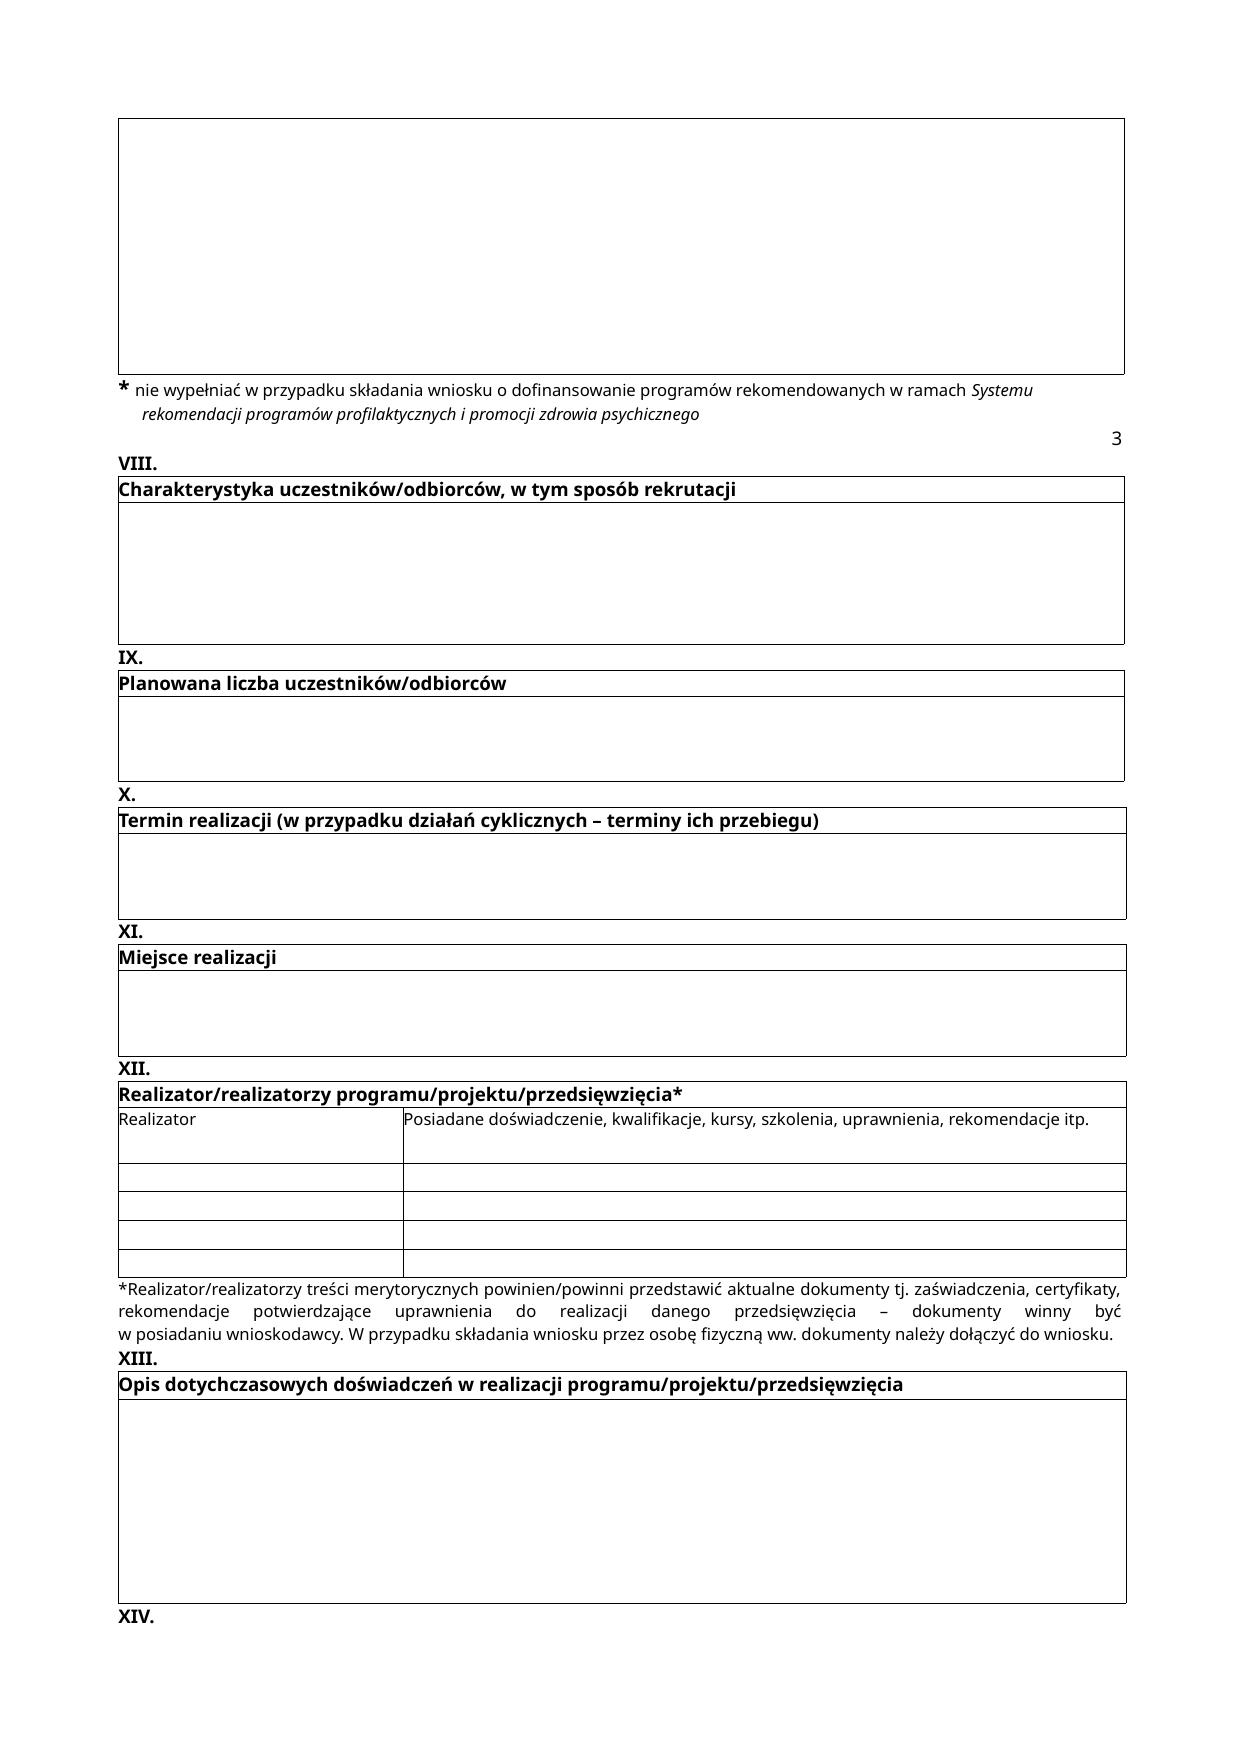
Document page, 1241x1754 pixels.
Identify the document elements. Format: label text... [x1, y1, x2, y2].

text 2 [118, 425, 1122, 450]
text IX. [118, 645, 1122, 670]
table_cell [119, 119, 1124, 373]
table_cell [119, 697, 1124, 781]
table_cell [404, 1192, 1126, 1220]
text VIII. [118, 450, 1122, 476]
table_header Opis dotychczasowych doświadczeń w realizacji programu/projektu/przedsięwzięcia [119, 1372, 1126, 1398]
table_cell [119, 1221, 403, 1248]
table_cell [119, 834, 1126, 918]
text XIII. [118, 1345, 1122, 1371]
text XIV. [118, 1604, 1122, 1628]
table_cell [119, 503, 1124, 644]
table_header Termin realizacji (w przypadku działań cyklicznych – terminy ich przebiegu) [119, 808, 1126, 833]
text X. [118, 782, 1122, 807]
table_cell [119, 1250, 403, 1277]
table_cell [119, 1192, 403, 1220]
table_cell [119, 971, 1126, 1056]
table_header Planowana liczba uczestników/odbiorców [119, 671, 1124, 696]
table_cell Realizator [119, 1108, 403, 1162]
table_cell [404, 1221, 1126, 1248]
text XI. [118, 920, 1122, 944]
table_cell [404, 1250, 1126, 1277]
text * nie wypełniać w przypadku składania wniosku o dofinansowanie programów rekomendowanych w ramach Systemu rekomendacji programów profilaktycznych i promocji zdrowia psychicznego [118, 375, 1122, 425]
text *Realizator/realizatorzy treści merytorycznych powinien/powinni przedstawić aktualne dokumenty tj. zaświadczenia, certyfikaty, rekomendacje potwierdzające uprawnienia do realizacji danego przedsięwzięcia – dokumenty winny być w posiadaniu wnioskodawcy. W przypadku składania wniosku przez osobę fizyczną ww. dokumenty należy dołączyć do wniosku. [118, 1278, 1122, 1345]
table_header Miejsce realizacji [119, 945, 1126, 970]
table_header Realizator/realizatorzy programu/projektu/przedsięwzięcia* [119, 1082, 1126, 1107]
table_cell Posiadane doświadczenie, kwalifikacje, kursy, szkolenia, uprawnienia, rekomendacje itp. [404, 1108, 1126, 1162]
table_cell [119, 1400, 1126, 1603]
table_header Charakterystyka uczestników/odbiorców, w tym sposób rekrutacji [119, 477, 1124, 502]
table_cell [119, 1164, 403, 1191]
table_cell [404, 1164, 1126, 1191]
text XII. [118, 1057, 1122, 1081]
